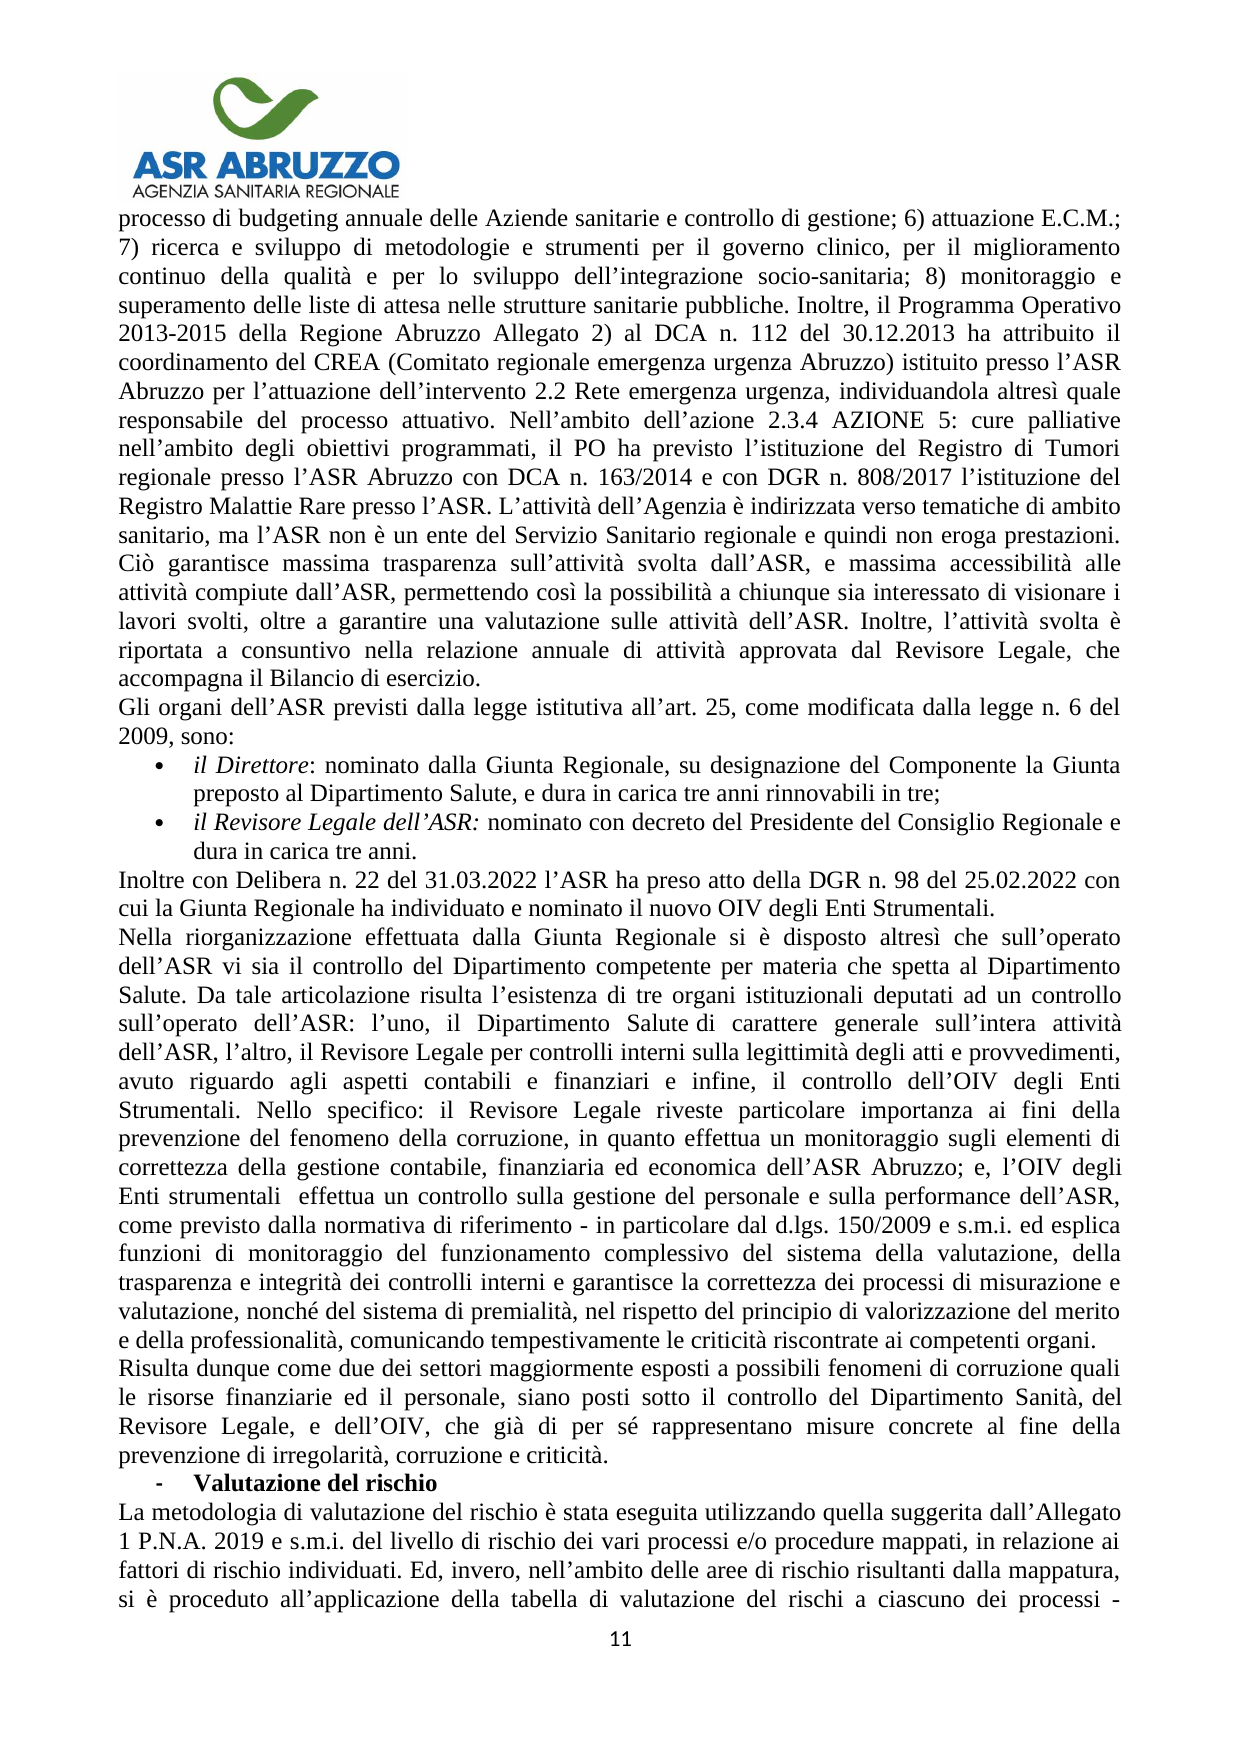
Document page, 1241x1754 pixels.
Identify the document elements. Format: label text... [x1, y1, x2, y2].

list il Direttore: nominato dalla Giunta Regionale, su designazione del Componente la Giunta preposto al Dipartimento Salute, e dura in carica tre anni rinnovabili in tre; [156, 750, 1122, 807]
text Gli organi dell’ASR previsti dalla legge istitutiva all’art. 25, come modificata dalla legge n. 6 del 2009, sono: [118, 692, 1122, 750]
text processo di budgeting annuale delle Aziende sanitarie e controllo di gestione; 6) attuazione E.C.M.; 7) ricerca e sviluppo di metodologie e strumenti per il governo clinico, per il miglioramento continuo della qualità e per lo sviluppo dell’integrazione socio-sanitaria; 8) monitoraggio e superamento delle liste di attesa nelle strutture sanitarie pubbliche. Inoltre, il Programma Operativo 2013-2015 della Regione Abruzzo Allegato 2) al DCA n. 112 del 30.12.2013 ha attribuito il coordinamento del CREA (Comitato regionale emergenza urgenza Abruzzo) istituito presso l’ASR Abruzzo per l’attuazione dell’intervento 2.2 Rete emergenza urgenza, individuandola altresì quale responsabile del processo attuativo. Nell’ambito dell’azione 2.3.4 AZIONE 5: cure palliative nell’ambito degli obiettivi programmati, il PO ha previsto l’istituzione del Registro di Tumori regionale presso l’ASR Abruzzo con DCA n. 163/2014 e con DGR n. 808/2017 l’istituzione del Registro Malattie Rare presso l’ASR. L’attività dell’Agenzia è indirizzata verso tematiche di ambito sanitario, ma l’ASR non è un ente del Servizio Sanitario regionale e quindi non eroga prestazioni. Ciò garantisce massima trasparenza sull’attività svolta dall’ASR, e massima accessibilità alle attività compiute dall’ASR, permettendo così la possibilità a chiunque sia interessato di visionare i lavori svolti, oltre a garantire una valutazione sulle attività dell’ASR. Inoltre, l’attività svolta è riportata a consuntivo nella relazione annuale di attività approvata dal Revisore Legale, che accompagna il Bilancio di esercizio. [118, 203, 1122, 692]
list Valutazione del rischio [156, 1468, 1122, 1497]
list il Revisore Legale dell’ASR: nominato con decreto del Presidente del Consiglio Regionale e dura in carica tre anni. [156, 807, 1122, 865]
text La metodologia di valutazione del rischio è stata eseguita utilizzando quella suggerita dall’Allegato 1 P.N.A. 2019 e s.m.i. del livello di rischio dei vari processi e/o procedure mappati, in relazione ai fattori di rischio individuati. Ed, invero, nell’ambito delle aree di rischio risultanti dalla mappatura, si è proceduto all’applicazione della tabella di valutazione del rischi a ciascuno dei processi [118, 1497, 1122, 1612]
text Nella riorganizzazione effettuata dalla Giunta Regionale si è disposto altresì che sull’operato dell’ASR vi sia il controllo del Dipartimento competente per materia che spetta al Dipartimento Salute. Da tale articolazione risulta l’esistenza di tre organi istituzionali deputati ad un controllo sull’operato dell’ASR: l’uno, il Dipartimento Salute di carattere generale sull’intera attività dell’ASR, l’altro, il Revisore Legale per controlli interni sulla legittimità degli atti e provvedimenti, avuto riguardo agli aspetti contabili e finanziari e infine, il controllo dell’OIV degli Enti Strumentali. Nello specifico: il Revisore Legale riveste particolare importanza ai fini della prevenzione del fenomeno della corruzione, in quanto effettua un monitoraggio sugli elementi di correttezza della gestione contabile, finanziaria ed economica dell’ASR Abruzzo; e, l’OIV degli Enti strumentali effettua un controllo sulla gestione del personale e sulla performance dell’ASR, come previsto dalla normativa di riferimento - in particolare dal d.lgs. 150/2009 e s.m.i. ed esplica funzioni di monitoraggio del funzionamento complessivo del sistema della valutazione, della trasparenza e integrità dei controlli interni e garantisce la correttezza dei processi di misurazione e valutazione, nonché del sistema di premialità, nel rispetto del principio di valorizzazione del merito e della professionalità, comunicando tempestivamente le criticità riscontrate ai competenti organi. [118, 922, 1122, 1353]
text Risulta dunque come due dei settori maggiormente esposti a possibili fenomeni di corruzione quali le risorse finanziarie ed il personale, siano posti sotto il controllo del Dipartimento Sanità, del Revisore Legale, e dell’OIV, che già di per sé rappresentano misure concrete al fine della prevenzione di irregolarità, corruzione e criticità. [118, 1353, 1122, 1468]
text Inoltre con Delibera n. 22 del 31.03.2022 l’ASR ha preso atto della DGR n. 98 del 25.02.2022 con cui la Giunta Regionale ha individuato e nominato il nuovo OIV degli Enti Strumentali. [118, 865, 1122, 922]
